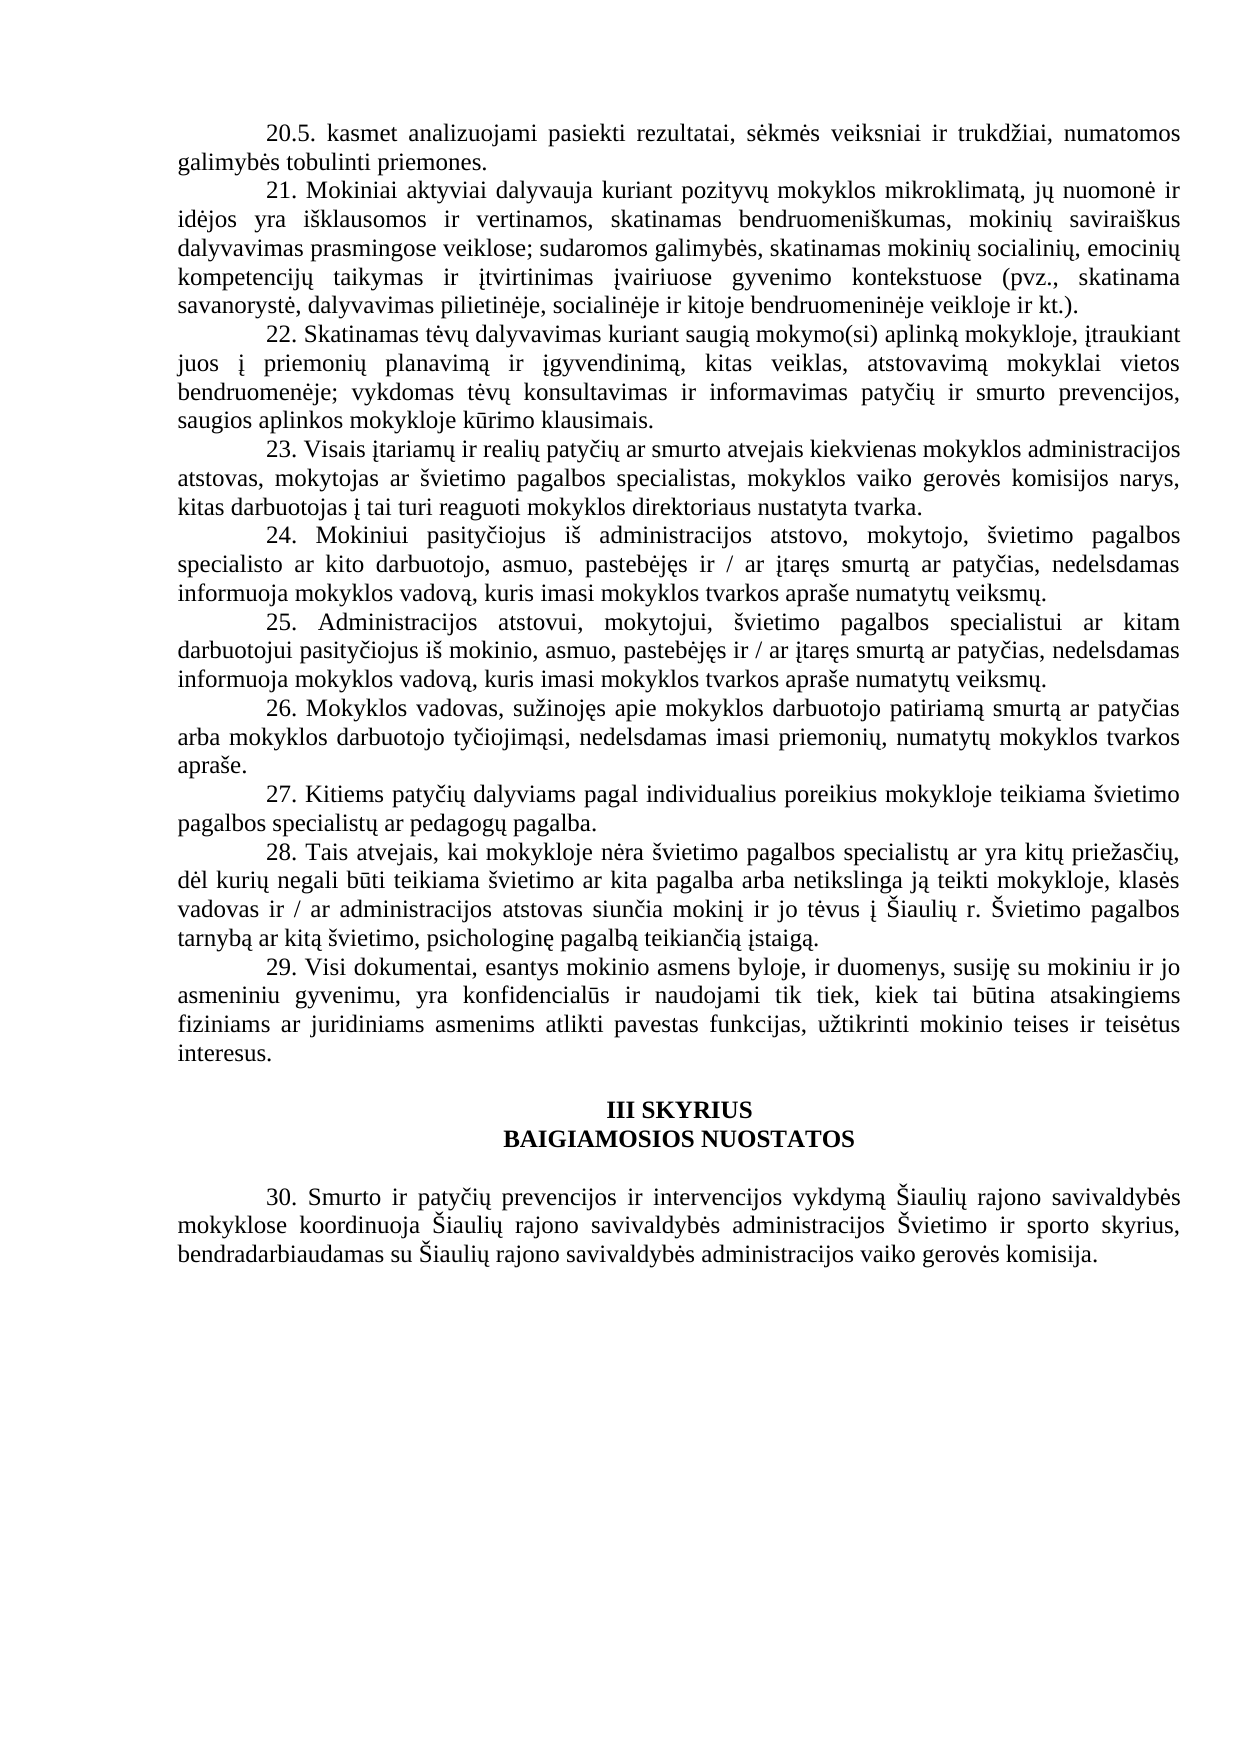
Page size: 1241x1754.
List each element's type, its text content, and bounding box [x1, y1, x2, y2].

text 29. Visi dokumentai, esantys mokinio asmens byloje, ir duomenys, susiję su mokiniu ir jo asmeniniu gyvenimu, yra konfidencialūs ir naudojami tik tiek, kiek tai būtina atsakingiems fiziniams ar juridiniams asmenims atlikti pavestas funkcijas, užtikrinti mokinio teises ir teisėtus interesus. [177, 952, 1181, 1067]
text 23. Visais įtariamų ir realių patyčių ar smurto atvejais kiekvienas mokyklos administracijos atstovas, mokytojas ar švietimo pagalbos specialistas, mokyklos vaiko gerovės komisijos narys, kitas darbuotojas į tai turi reaguoti mokyklos direktoriaus nustatyta tvarka. [177, 434, 1181, 521]
text III SKYRIUS [177, 1096, 1181, 1124]
text 21. Mokiniai aktyviai dalyvauja kuriant pozityvų mokyklos mikroklimatą, jų nuomonė ir idėjos yra išklausomos ir vertinamos, skatinamas bendruomeniškumas, mokinių saviraiškus dalyvavimas prasmingose veiklose; sudaromos galimybės, skatinamas mokinių socialinių, emocinių kompetencijų taikymas ir įtvirtinimas įvairiuose gyvenimo kontekstuose (pvz., skatinama savanorystė, dalyvavimas pilietinėje, socialinėje ir kitoje bendruomeninėje veikloje ir kt.). [177, 176, 1181, 319]
text 26. Mokyklos vadovas, sužinojęs apie mokyklos darbuotojo patiriamą smurtą ar patyčias arba mokyklos darbuotojo tyčiojimąsi, nedelsdamas imasi priemonių, numatytų mokyklos tvarkos apraše. [177, 693, 1181, 779]
text 25. Administracijos atstovui, mokytojui, švietimo pagalbos specialistui ar kitam darbuotojui pasityčiojus iš mokinio, asmuo, pastebėjęs ir / ar įtaręs smurtą ar patyčias, nedelsdamas informuoja mokyklos vadovą, kuris imasi mokyklos tvarkos apraše numatytų veiksmų. [177, 607, 1181, 693]
text 20.5. kasmet analizuojami pasiekti rezultatai, sėkmės veiksniai ir trukdžiai, numatomos galimybės tobulinti priemones. [177, 118, 1181, 176]
text 22. Skatinamas tėvų dalyvavimas kuriant saugią mokymo(si) aplinką mokykloje, įtraukiant juos į priemonių planavimą ir įgyvendinimą, kitas veiklas, atstovavimą mokyklai vietos bendruomenėje; vykdomas tėvų konsultavimas ir informavimas patyčių ir smurto prevencijos, saugios aplinkos mokykloje kūrimo klausimais. [177, 319, 1181, 434]
text 24. Mokiniui pasityčiojus iš administracijos atstovo, mokytojo, švietimo pagalbos specialisto ar kito darbuotojo, asmuo, pastebėjęs ir / ar įtaręs smurtą ar patyčias, nedelsdamas informuoja mokyklos vadovą, kuris imasi mokyklos tvarkos apraše numatytų veiksmų. [177, 521, 1181, 607]
text 28. Tais atvejais, kai mokykloje nėra švietimo pagalbos specialistų ar yra kitų priežasčių, dėl kurių negali būti teikiama švietimo ar kita pagalba arba netikslinga ją teikti mokykloje, klasės vadovas ir / ar administracijos atstovas siunčia mokinį ir jo tėvus į Šiaulių r. Švietimo pagalbos tarnybą ar kitą švietimo, psichologinę pagalbą teikiančią įstaigą. [177, 837, 1181, 952]
text 30. Smurto ir patyčių prevencijos ir intervencijos vykdymą Šiaulių rajono savivaldybės mokyklose koordinuoja Šiaulių rajono savivaldybės administracijos Švietimo ir sporto skyrius, bendradarbiaudamas su Šiaulių rajono savivaldybės administracijos vaiko gerovės komisija. [177, 1182, 1181, 1268]
text 27. Kitiems patyčių dalyviams pagal individualius poreikius mokykloje teikiama švietimo pagalbos specialistų ar pedagogų pagalba. [177, 779, 1181, 837]
text BAIGIAMOSIOS NUOSTATOS [177, 1124, 1181, 1153]
